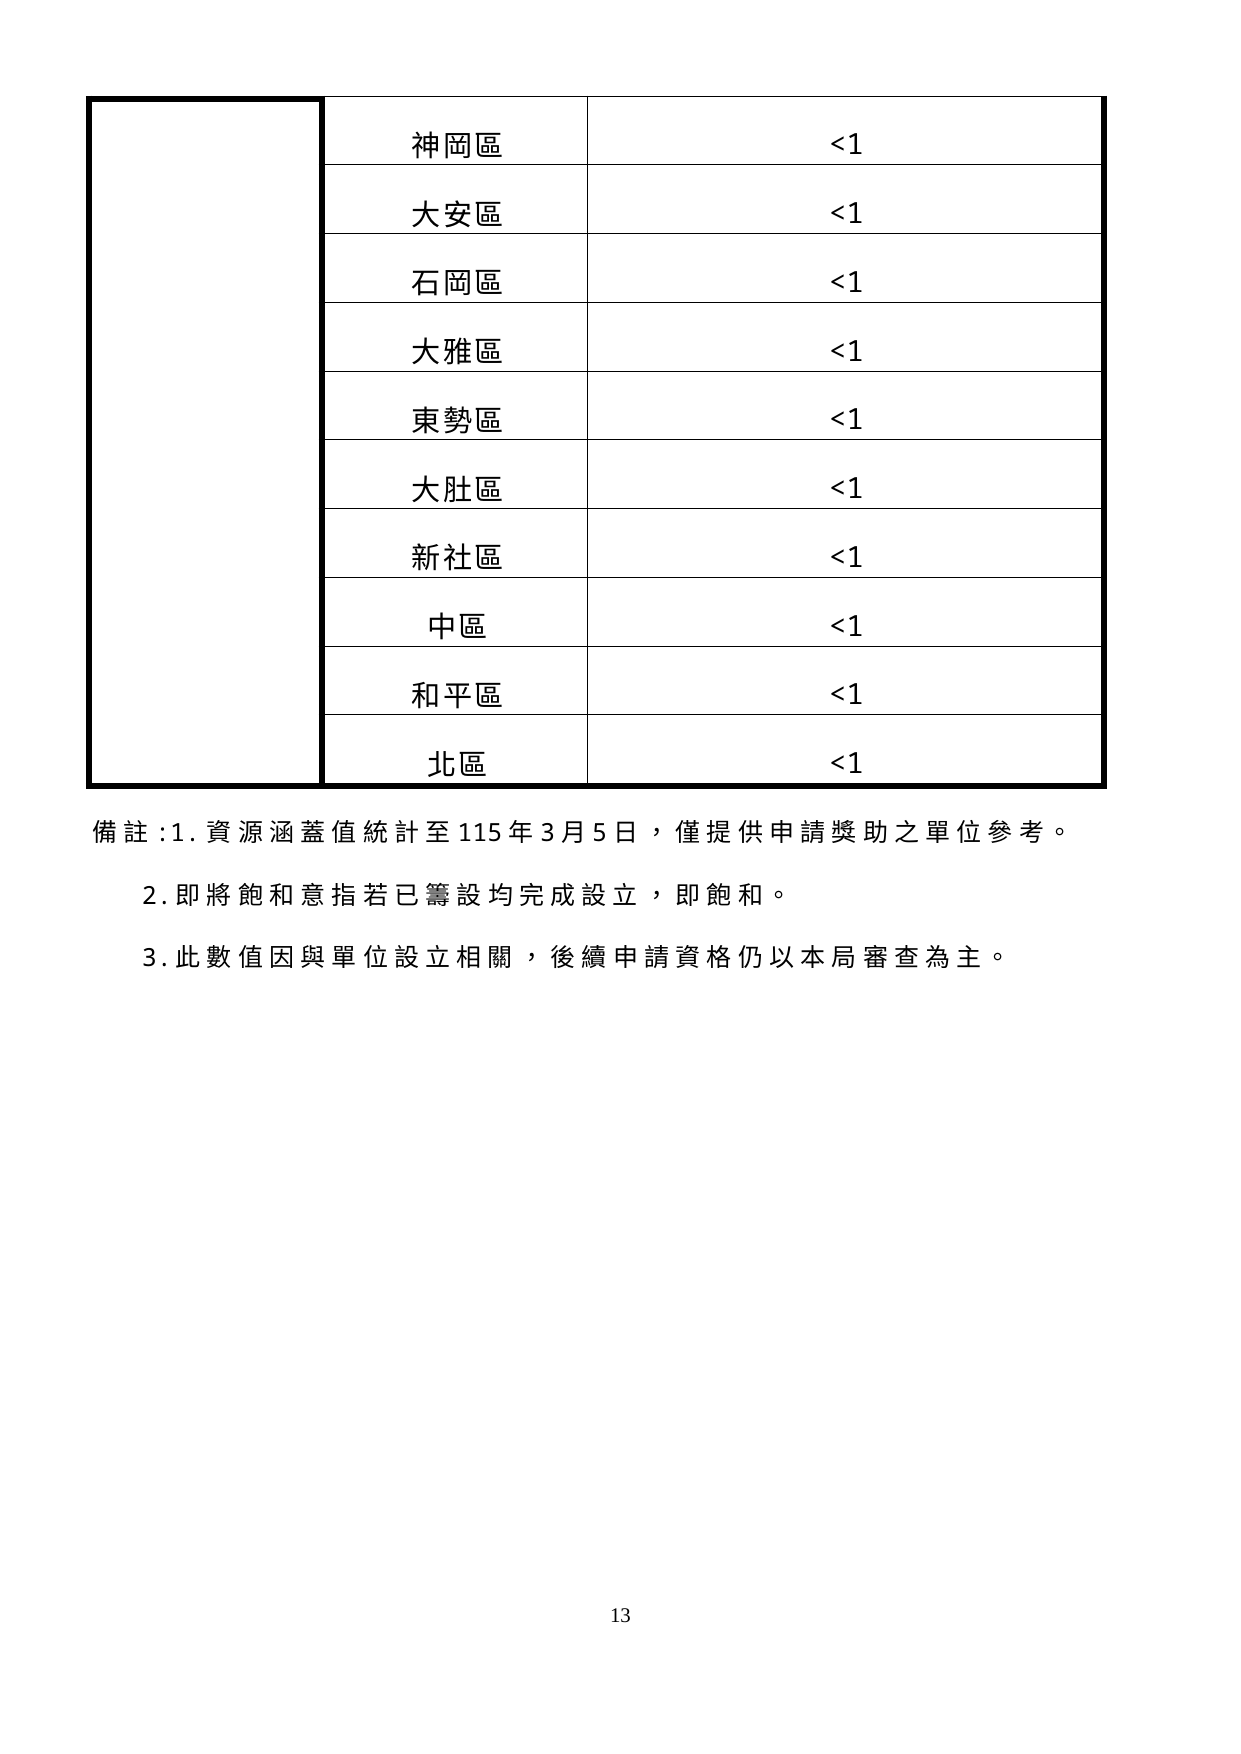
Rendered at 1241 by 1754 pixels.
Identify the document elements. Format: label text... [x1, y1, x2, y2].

table_cell <1 [588, 234, 1101, 302]
table_cell 大安區 [325, 165, 587, 233]
text 3.此數值因與單位設立相關，後續申請資格仍以本局審查為主。 [133, 914, 1122, 977]
table_cell 東勢區 [325, 372, 587, 439]
table_cell [92, 102, 319, 783]
table_cell <1 [588, 509, 1101, 577]
text 2.即將飽和意指若已籌設均完成設立，即飽和。 [133, 852, 1122, 914]
table_cell <1 [588, 578, 1101, 646]
table_cell <1 [588, 97, 1101, 164]
table_cell 中區 [325, 578, 587, 646]
table_cell <1 [588, 647, 1101, 714]
table_cell 神岡區 [325, 97, 587, 164]
table_cell <1 [588, 303, 1101, 371]
table_cell <1 [588, 165, 1101, 233]
table_cell 新社區 [325, 509, 587, 577]
table_cell 大雅區 [325, 303, 587, 371]
table_cell 石岡區 [325, 234, 587, 302]
table_cell <1 [588, 372, 1101, 439]
table_cell <1 [588, 440, 1101, 508]
table_cell 北區 [325, 715, 587, 783]
table_cell 大肚區 [325, 440, 587, 508]
table_cell <1 [588, 715, 1101, 783]
table_cell 和平區 [325, 647, 587, 714]
text 備註:1.資源涵蓋值統計至115年3月5日，僅提供申請獎助之單位參考。 [74, 789, 1122, 852]
